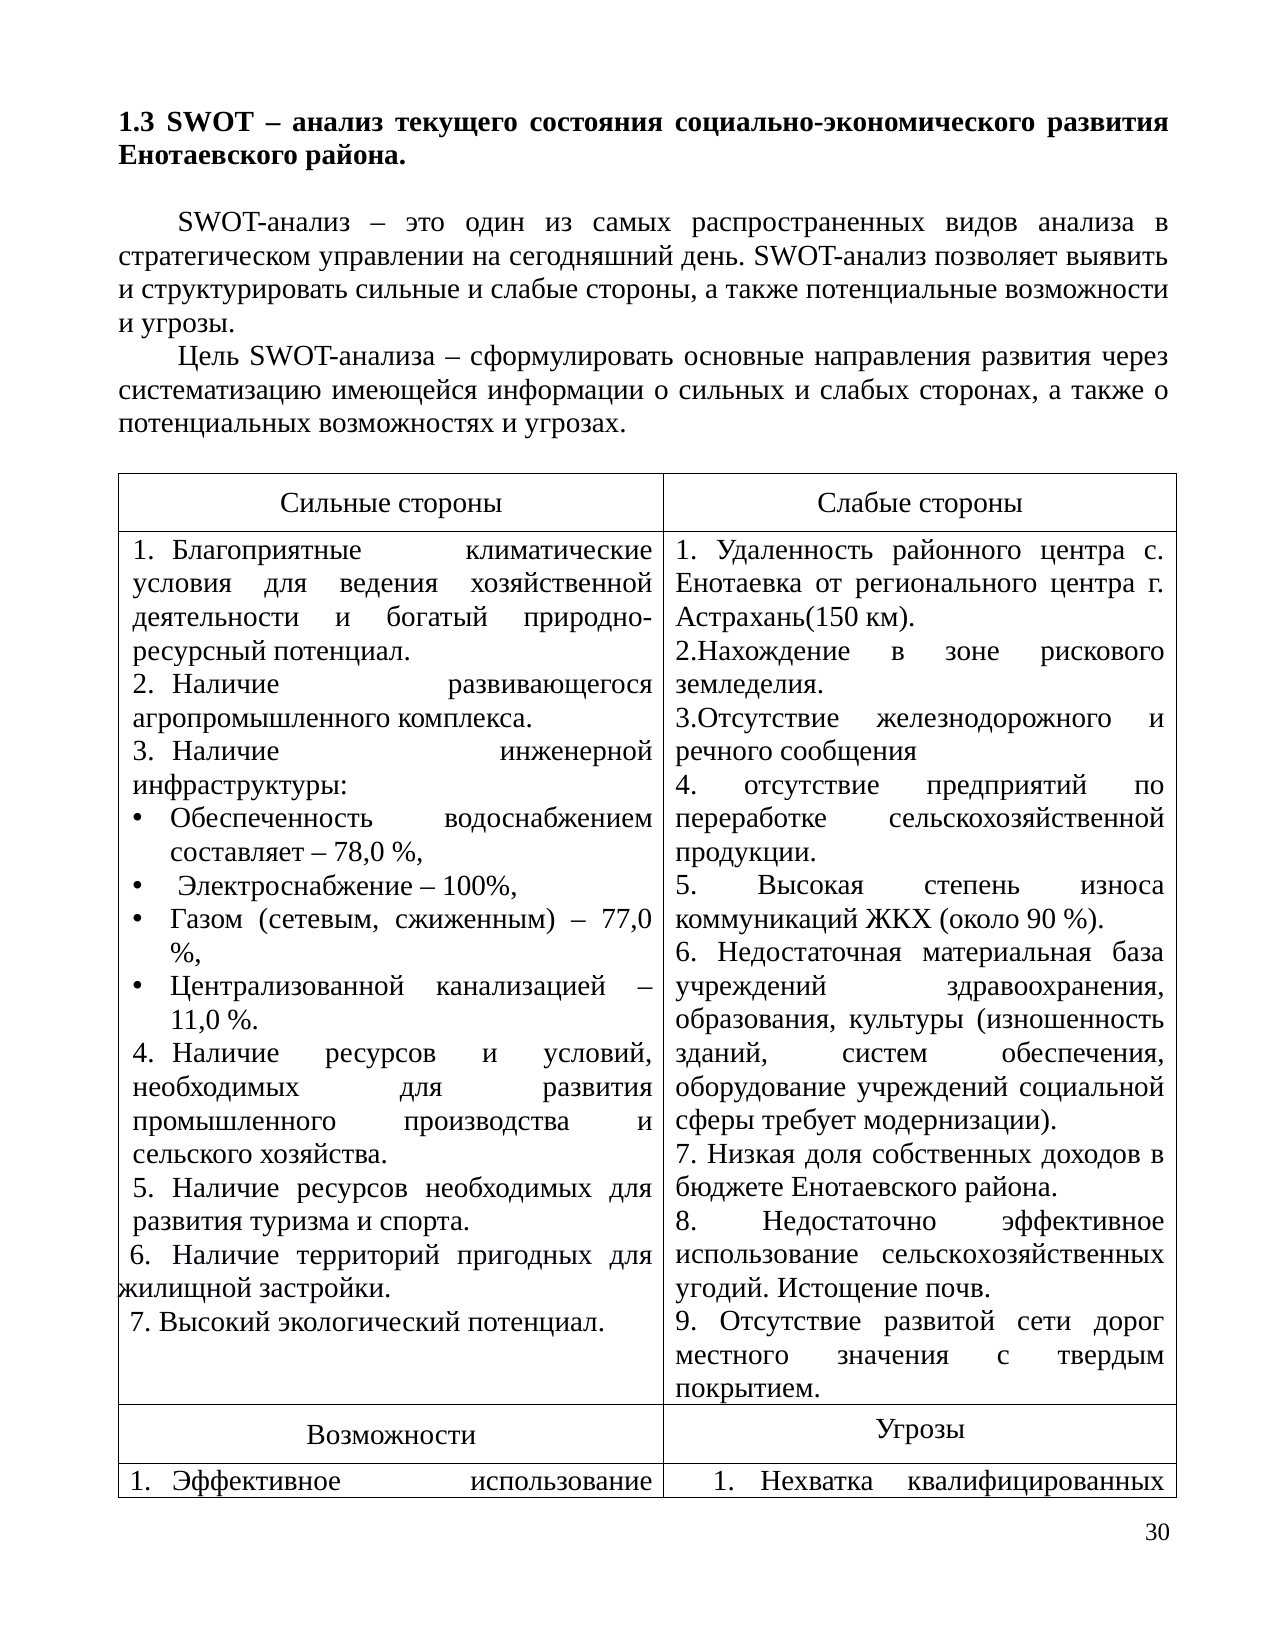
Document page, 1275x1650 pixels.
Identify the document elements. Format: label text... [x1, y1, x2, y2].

text Цель SWOT-анализа – сформулировать основные направления развития через систематизацию имеющейся информации о сильных и слабых сторонах, а также о потенциальных возможностях и угрозах. [118, 338, 1170, 439]
table_cell Эффективное использование [119, 1464, 663, 1497]
table_cell Нехватка квалифицированных кадров. Дефицит бюджетных средств для развития жилищной и социальной сферы района. Снижение уровня доходов населения. Тенденция старения населения муниципального образования по причине низкой рождаемости и миграции людей, оттока молодых кадров в крупные города. Нестабильность цен на сельскохозяйственную продукцию в условиях рынка. Рост тарифов на энергоносители и материальные средства. [664, 1464, 1176, 1497]
table_header Сильные стороны [119, 474, 663, 531]
text SWOT-анализ – это один из самых распространенных видов анализа в стратегическом управлении на сегодняшний день. SWOT-анализ позволяет выявить и структурировать сильные и слабые стороны, а также потенциальные возможности и угрозы. [118, 204, 1170, 338]
table_cell Угрозы [664, 1405, 1176, 1462]
table_header Слабые стороны [664, 474, 1176, 531]
table_cell 1. Удаленность районного центра с. Енотаевка от регионального центра г. Астрахань(150 км). 2.Нахождение в зоне рискового земледелия. 3.Отсутствие железнодорожного и речного сообщения 4. отсутствие предприятий по переработке сельскохозяйственной продукции. 5. Высокая степень износа коммуникаций ЖКХ (около 90 %). 6. Недостаточная материальная база учреждений здравоохранения, образования, культуры (изношенность зданий, систем обеспечения, оборудование учреждений социальной сферы требует модернизации). 7. Низкая доля собственных доходов в бюджете Енотаевского района. 8. Недостаточно эффективное использование сельскохозяйственных угодий. Истощение почв. 9. Отсутствие развитой сети дорог местного значения с твердым покрытием. [664, 532, 1176, 1404]
text 1.3 SWOT – анализ текущего состояния социально-экономического развития Енотаевского района. [118, 104, 1170, 171]
table_cell Благоприятные климатические условия для ведения хозяйственной деятельности и богатый природно-ресурсный потенциал. Наличие развивающегося агропромышленного комплекса. Наличие инженерной инфраструктуры: Обеспеченность водоснабжением составляет – 78,0 %, Электроснабжение – 100%, Газом (сетевым, сжиженным) – 77,0 %, Централизованной канализацией – 11,0 %. Наличие ресурсов и условий, необходимых для развития промышленного производства и сельского хозяйства. Наличие ресурсов необходимых для развития туризма и спорта. Наличие территорий пригодных для жилищной застройки. 7. Высокий экологический потенциал. [119, 532, 663, 1404]
table_cell Возможности [119, 1405, 663, 1462]
